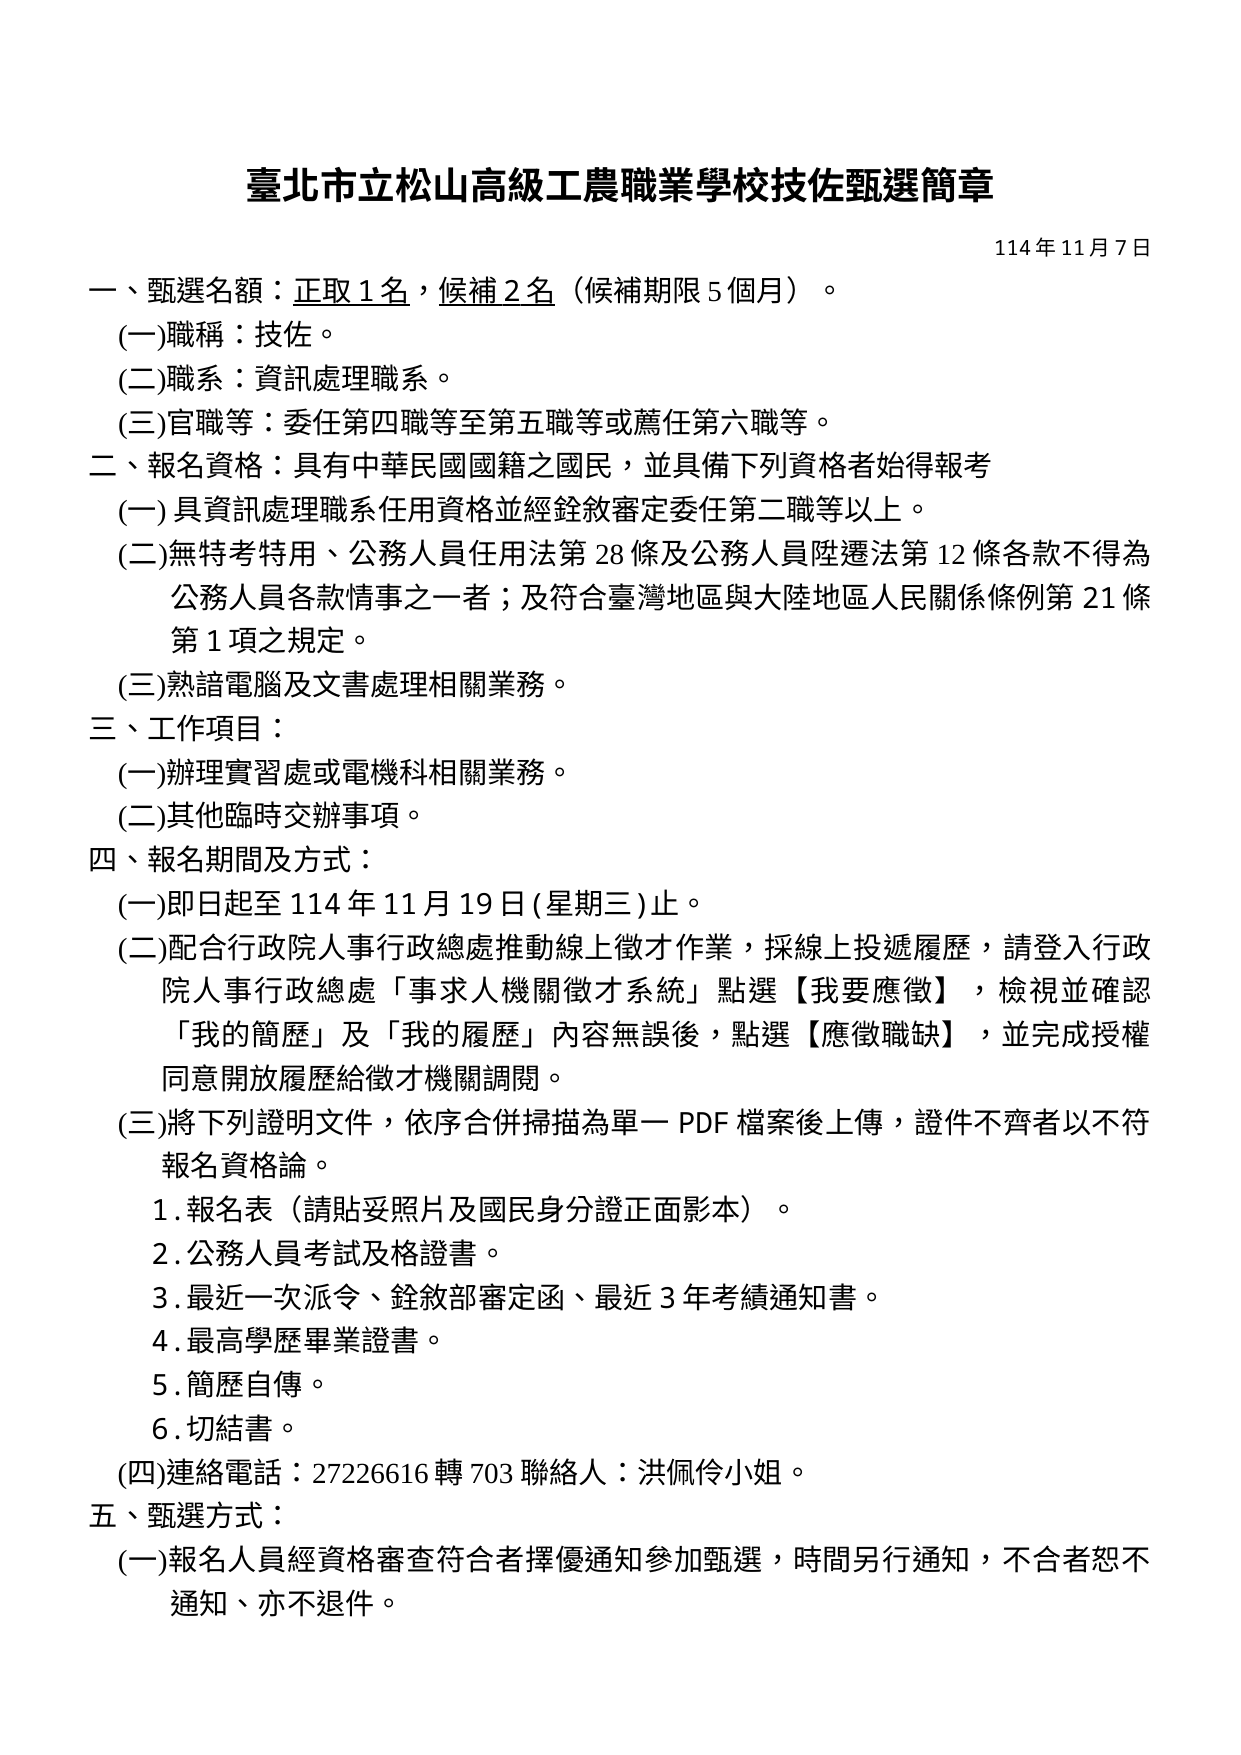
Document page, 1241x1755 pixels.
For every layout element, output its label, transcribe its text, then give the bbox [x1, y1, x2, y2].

text 一、甄選名額：正取1名，候補2名（候補期限5個月）。 [89, 267, 1152, 311]
text (一)辦理實習處或電機科相關業務。 [118, 748, 1152, 792]
text 114年11月7日 [89, 204, 1152, 267]
text 3.最近一次派令、銓敘部審定函、最近3年考績通知書。 [151, 1273, 1152, 1317]
text (四)連絡電話：27226616轉703 聯絡人：洪佩伶小姐。 [117, 1448, 1152, 1492]
text 5.簡歷自傳。 [151, 1361, 1152, 1404]
text (一) 具資訊處理職系任用資格並經銓敘審定委任第二職等以上。 [89, 486, 1152, 529]
text 五、甄選方式： [89, 1492, 1152, 1536]
text (一)即日起至114年11月19日(星期三)止。 [118, 879, 1152, 923]
text 臺北市立松山高級工農職業學校技佐甄選簡章 [89, 142, 1152, 204]
text (二)配合行政院人事行政總處推動線上徵才作業，採線上投遞履歷，請登入行政院人事行政總處「事求人機關徵才系統」點選【我要應徵】，檢視並確認「我的簡歷」及「我的履歷」內容無誤後，點選【應徵職缺】，並完成授權同意開放履歷給徵才機關調閱。 [118, 923, 1152, 1098]
text 四、報名期間及方式： [89, 836, 1152, 879]
text (二)無特考特用、公務人員任用法第28條及公務人員陞遷法第12條各款不得為公務人員各款情事之一者；及符合臺灣地區與大陸地區人民關係條例第21條第1項之規定。 [118, 529, 1152, 661]
text (三)熟諳電腦及文書處理相關業務。 [118, 661, 1152, 704]
text (二)其他臨時交辦事項。 [118, 792, 1152, 836]
text (三)官職等：委任第四職等至第五職等或薦任第六職等。 [89, 398, 1152, 442]
text 6.切結書。 [151, 1404, 1152, 1448]
text 1.報名表（請貼妥照片及國民身分證正面影本）。 [151, 1186, 1152, 1229]
text 二、報名資格：具有中華民國國籍之國民，並具備下列資格者始得報考 [89, 442, 1152, 486]
text (二)職系：資訊處理職系。 [89, 354, 1152, 398]
text (一)報名人員經資格審查符合者擇優通知參加甄選，時間另行通知，不合者恕不通知、亦不退件。 [118, 1536, 1152, 1623]
text 4.最高學歷畢業證書。 [151, 1317, 1152, 1361]
text (一)職稱：技佐。 [89, 311, 1152, 354]
text (三)將下列證明文件，依序合併掃描為單一PDF檔案後上傳，證件不齊者以不符報名資格論。 [118, 1098, 1152, 1186]
text 2.公務人員考試及格證書。 [151, 1229, 1152, 1273]
text 三、工作項目： [89, 704, 1152, 748]
